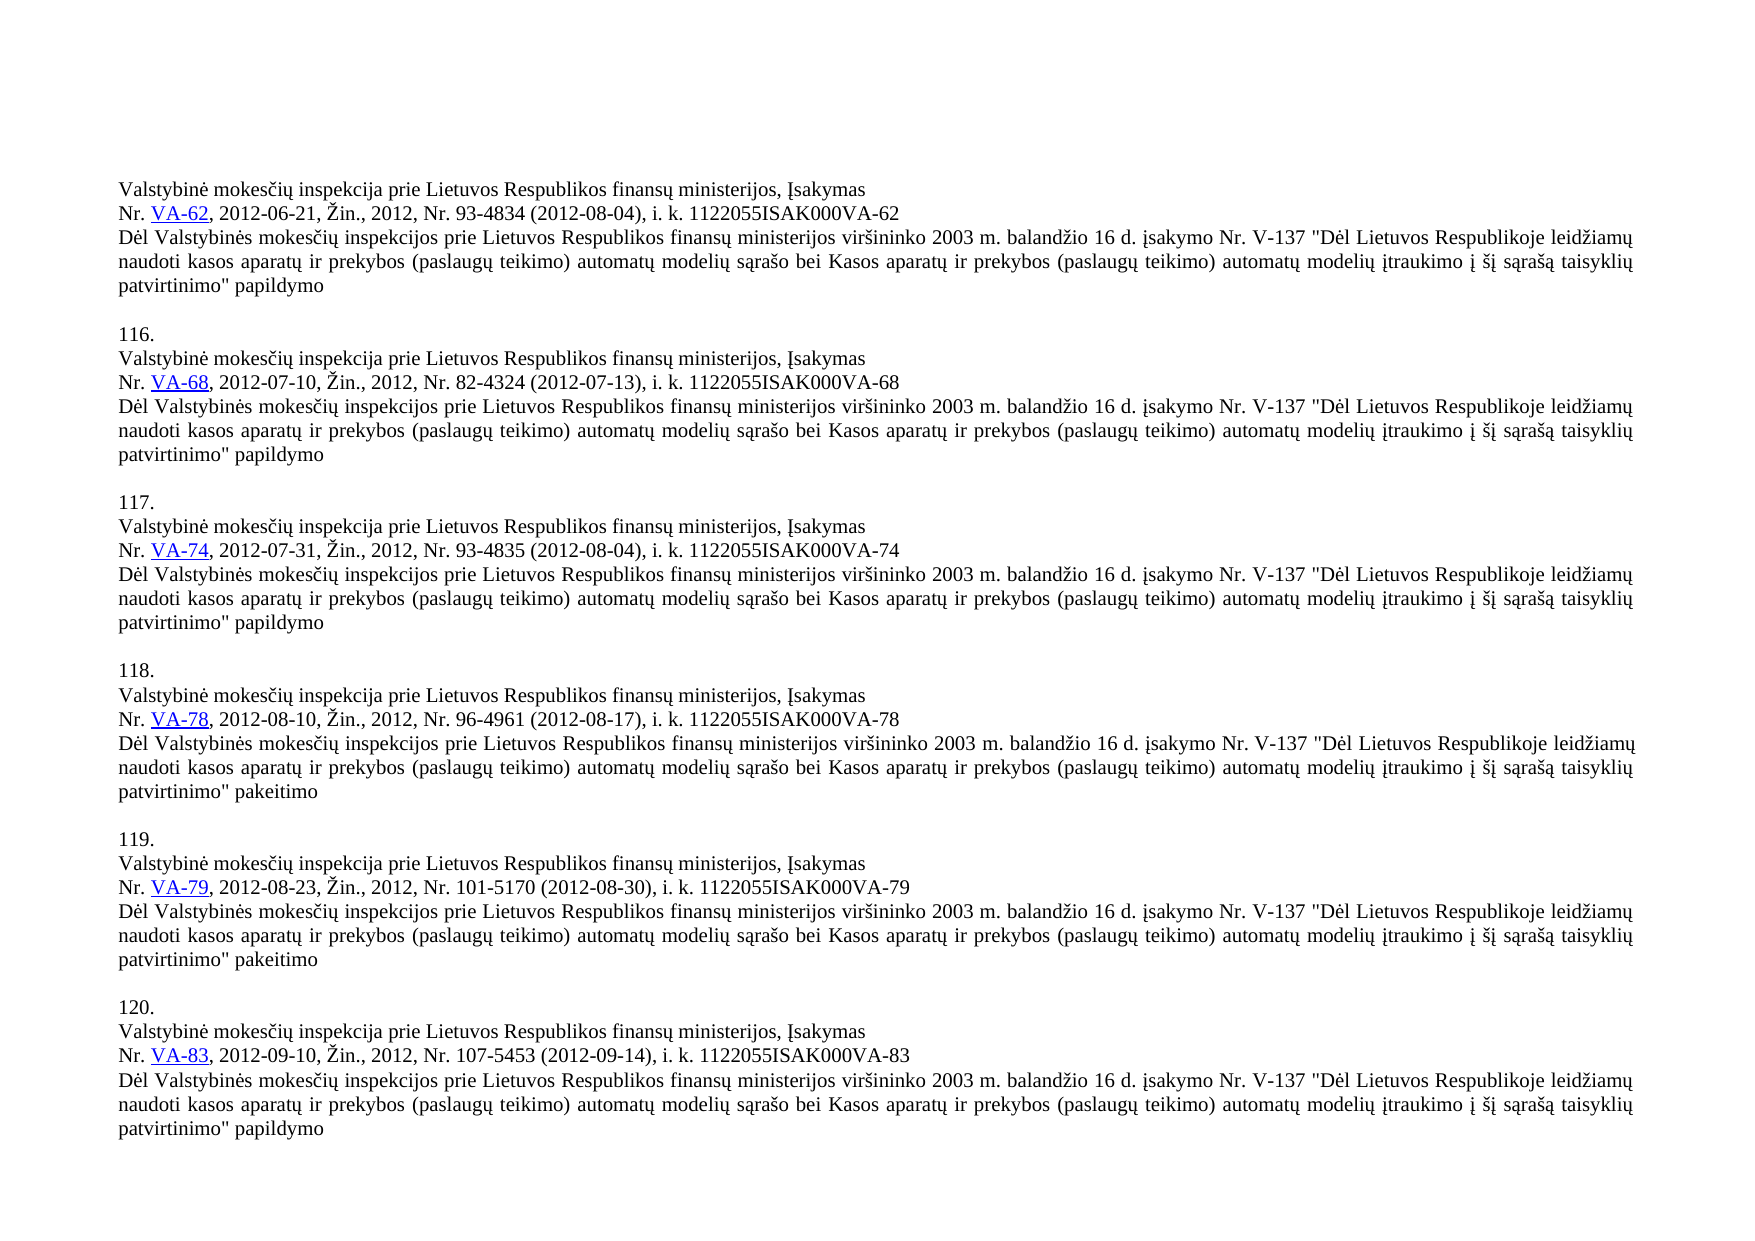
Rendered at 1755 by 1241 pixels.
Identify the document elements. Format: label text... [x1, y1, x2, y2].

text 118. [118, 658, 1636, 682]
text Valstybinė mokesčių inspekcija prie Lietuvos Respublikos finansų ministerijos, Įsakymas [118, 1019, 1636, 1043]
text 119. [118, 827, 1636, 851]
text 120. [118, 995, 1636, 1019]
text Dėl Valstybinės mokesčių inspekcijos prie Lietuvos Respublikos finansų ministerijos viršininko 2003 m. balandžio 16 d. įsakymo Nr. V-137 "Dėl Lietuvos Respublikoje leidžiamų naudoti kasos aparatų ir prekybos (paslaugų teikimo) automatų modelių sąrašo bei Kasos aparatų ir prekybos (paslaugų teikimo) automatų modelių įtraukimo į šį sąrašą taisyklių patvirtinimo" pakeitimo [118, 731, 1636, 803]
text Nr. VA-68, 2012-07-10, Žin., 2012, Nr. 82-4324 (2012-07-13), i. k. 1122055ISAK000VA-68 [118, 370, 1636, 394]
text Dėl Valstybinės mokesčių inspekcijos prie Lietuvos Respublikos finansų ministerijos viršininko 2003 m. balandžio 16 d. įsakymo Nr. V-137 "Dėl Lietuvos Respublikoje leidžiamų naudoti kasos aparatų ir prekybos (paslaugų teikimo) automatų modelių sąrašo bei Kasos aparatų ir prekybos (paslaugų teikimo) automatų modelių įtraukimo į šį sąrašą taisyklių patvirtinimo" pakeitimo [118, 899, 1636, 971]
text Valstybinė mokesčių inspekcija prie Lietuvos Respublikos finansų ministerijos, Įsakymas [118, 514, 1636, 538]
text Valstybinė mokesčių inspekcija prie Lietuvos Respublikos finansų ministerijos, Įsakymas [118, 177, 1636, 201]
text Valstybinė mokesčių inspekcija prie Lietuvos Respublikos finansų ministerijos, Įsakymas [118, 346, 1636, 370]
text 117. [118, 490, 1636, 514]
text Dėl Valstybinės mokesčių inspekcijos prie Lietuvos Respublikos finansų ministerijos viršininko 2003 m. balandžio 16 d. įsakymo Nr. V-137 "Dėl Lietuvos Respublikoje leidžiamų naudoti kasos aparatų ir prekybos (paslaugų teikimo) automatų modelių sąrašo bei Kasos aparatų ir prekybos (paslaugų teikimo) automatų modelių įtraukimo į šį sąrašą taisyklių patvirtinimo" papildymo [118, 394, 1636, 466]
text Dėl Valstybinės mokesčių inspekcijos prie Lietuvos Respublikos finansų ministerijos viršininko 2003 m. balandžio 16 d. įsakymo Nr. V-137 "Dėl Lietuvos Respublikoje leidžiamų naudoti kasos aparatų ir prekybos (paslaugų teikimo) automatų modelių sąrašo bei Kasos aparatų ir prekybos (paslaugų teikimo) automatų modelių įtraukimo į šį sąrašą taisyklių patvirtinimo" papildymo [118, 1067, 1636, 1140]
text Dėl Valstybinės mokesčių inspekcijos prie Lietuvos Respublikos finansų ministerijos viršininko 2003 m. balandžio 16 d. įsakymo Nr. V-137 "Dėl Lietuvos Respublikoje leidžiamų naudoti kasos aparatų ir prekybos (paslaugų teikimo) automatų modelių sąrašo bei Kasos aparatų ir prekybos (paslaugų teikimo) automatų modelių įtraukimo į šį sąrašą taisyklių patvirtinimo" papildymo [118, 562, 1636, 634]
text Valstybinė mokesčių inspekcija prie Lietuvos Respublikos finansų ministerijos, Įsakymas [118, 851, 1636, 875]
text Nr. VA-78, 2012-08-10, Žin., 2012, Nr. 96-4961 (2012-08-17), i. k. 1122055ISAK000VA-78 [118, 707, 1636, 731]
text Dėl Valstybinės mokesčių inspekcijos prie Lietuvos Respublikos finansų ministerijos viršininko 2003 m. balandžio 16 d. įsakymo Nr. V-137 "Dėl Lietuvos Respublikoje leidžiamų naudoti kasos aparatų ir prekybos (paslaugų teikimo) automatų modelių sąrašo bei Kasos aparatų ir prekybos (paslaugų teikimo) automatų modelių įtraukimo į šį sąrašą taisyklių patvirtinimo" papildymo [118, 225, 1636, 297]
text Nr. VA-62, 2012-06-21, Žin., 2012, Nr. 93-4834 (2012-08-04), i. k. 1122055ISAK000VA-62 [118, 201, 1636, 225]
text Valstybinė mokesčių inspekcija prie Lietuvos Respublikos finansų ministerijos, Įsakymas [118, 682, 1636, 707]
text Nr. VA-83, 2012-09-10, Žin., 2012, Nr. 107-5453 (2012-09-14), i. k. 1122055ISAK000VA-83 [118, 1043, 1636, 1067]
text 116. [118, 322, 1636, 346]
text Nr. VA-79, 2012-08-23, Žin., 2012, Nr. 101-5170 (2012-08-30), i. k. 1122055ISAK000VA-79 [118, 875, 1636, 899]
text Nr. VA-74, 2012-07-31, Žin., 2012, Nr. 93-4835 (2012-08-04), i. k. 1122055ISAK000VA-74 [118, 538, 1636, 562]
